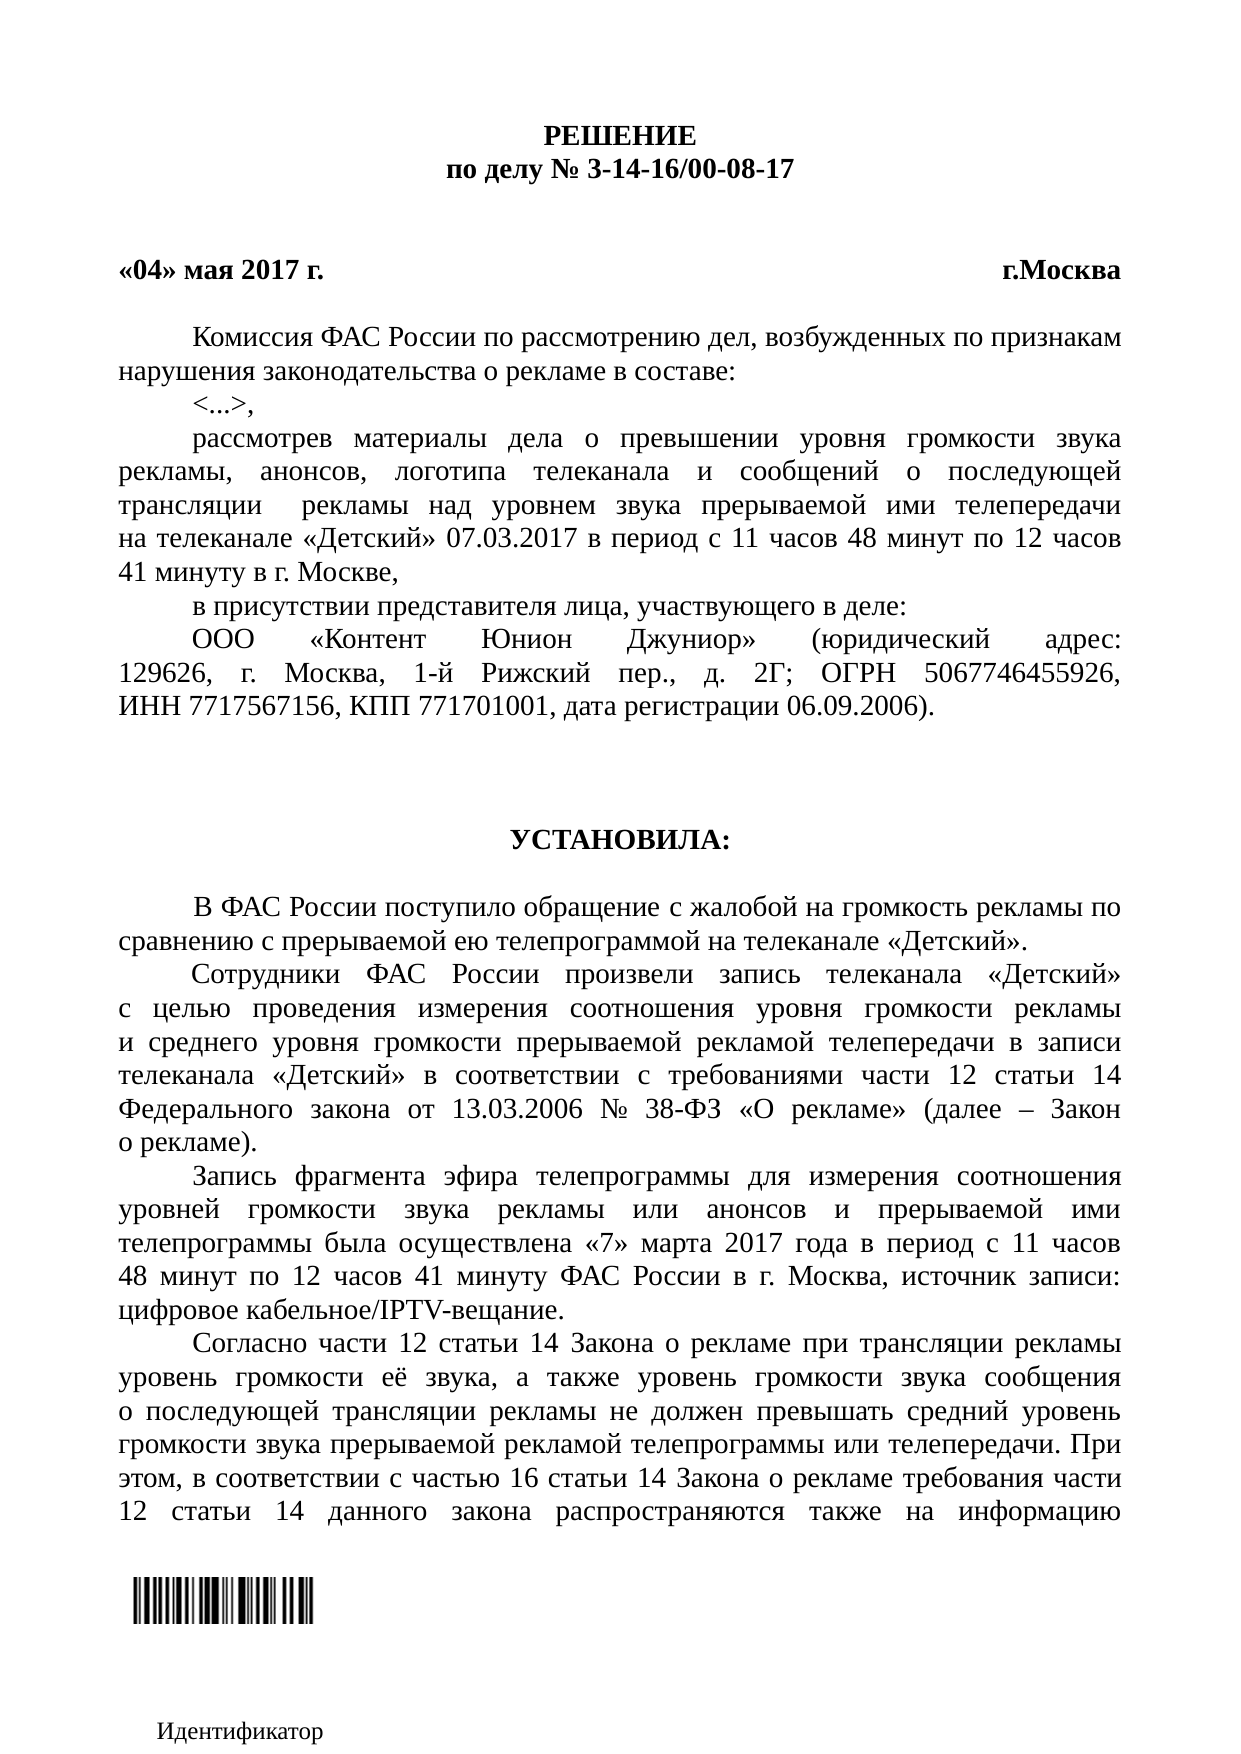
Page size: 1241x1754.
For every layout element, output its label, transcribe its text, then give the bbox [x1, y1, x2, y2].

text ООО «Контент Юнион Джуниор» (юридический адрес: 129626, г. Москва, 1-й Рижский пер., д. 2Г; ОГРН 5067746455926, ИНН 7717567156, КПП 771701001, дата регистрации 06.09.2006). [118, 621, 1122, 722]
text рассмотрев материалы дела о превышении уровня громкости звука рекламы, анонсов, логотипа телеканала и сообщений о последующей трансляции рекламы над уровнем звука прерываемой ими телепередачи на телеканале «Детский» 07.03.2017 в период с 11 часов 48 минут по 12 часов 41 минуту в г. Москве, [118, 420, 1122, 588]
picture [118, 1577, 331, 1624]
text «04» мая 2017 г. г.Москва [118, 252, 1122, 286]
text В ФАС России поступило обращение с жалобой на громкость рекламы по сравнению с прерываемой ею телепрограммой на телеканале «Детский». [118, 889, 1122, 957]
text УСТАНОВИЛА: [118, 822, 1122, 856]
text Сотрудники ФАС России произвели запись телеканала «Детский» с целью проведения измерения соотношения уровня громкости рекламы и среднего уровня громкости прерываемой рекламой телепередачи в записи телеканала «Детский» в соответствии с требованиями части 12 статьи 14 Федерального закона от 13.03.2006 № 38-ФЗ «О рекламе» (далее – Закон о рекламе). [118, 957, 1122, 1158]
text <...>, [118, 386, 1122, 420]
text в присутствии представителя лица, участвующего в деле: [118, 588, 1122, 621]
text РЕШЕНИЕ [118, 118, 1122, 152]
text по делу № 3-14-16/00-08-17 [118, 152, 1122, 185]
text Согласно части 12 статьи 14 Закона о рекламе при трансляции рекламы уровень громкости её звука, а также уровень громкости звука сообщения о последующей трансляции рекламы не должен превышать средний уровень громкости звука прерываемой рекламой телепрограммы или телепередачи. При этом, в соответствии с частью 16 статьи 14 Закона о рекламе требования части 12 статьи 14 данного закона распространяются также на информацию [118, 1326, 1122, 1527]
text Комиссия ФАС России по рассмотрению дел, возбужденных по признакам нарушения законодательства о рекламе в составе: [118, 319, 1122, 386]
text Запись фрагмента эфира телепрограммы для измерения соотношения уровней громкости звука рекламы или анонсов и прерываемой ими телепрограммы была осуществлена «7» марта 2017 года в период с 11 часов 48 минут по 12 часов 41 минуту ФАС России в г. Москва, источник записи: цифровое кабельное/IPTV-вещание. [118, 1158, 1122, 1326]
